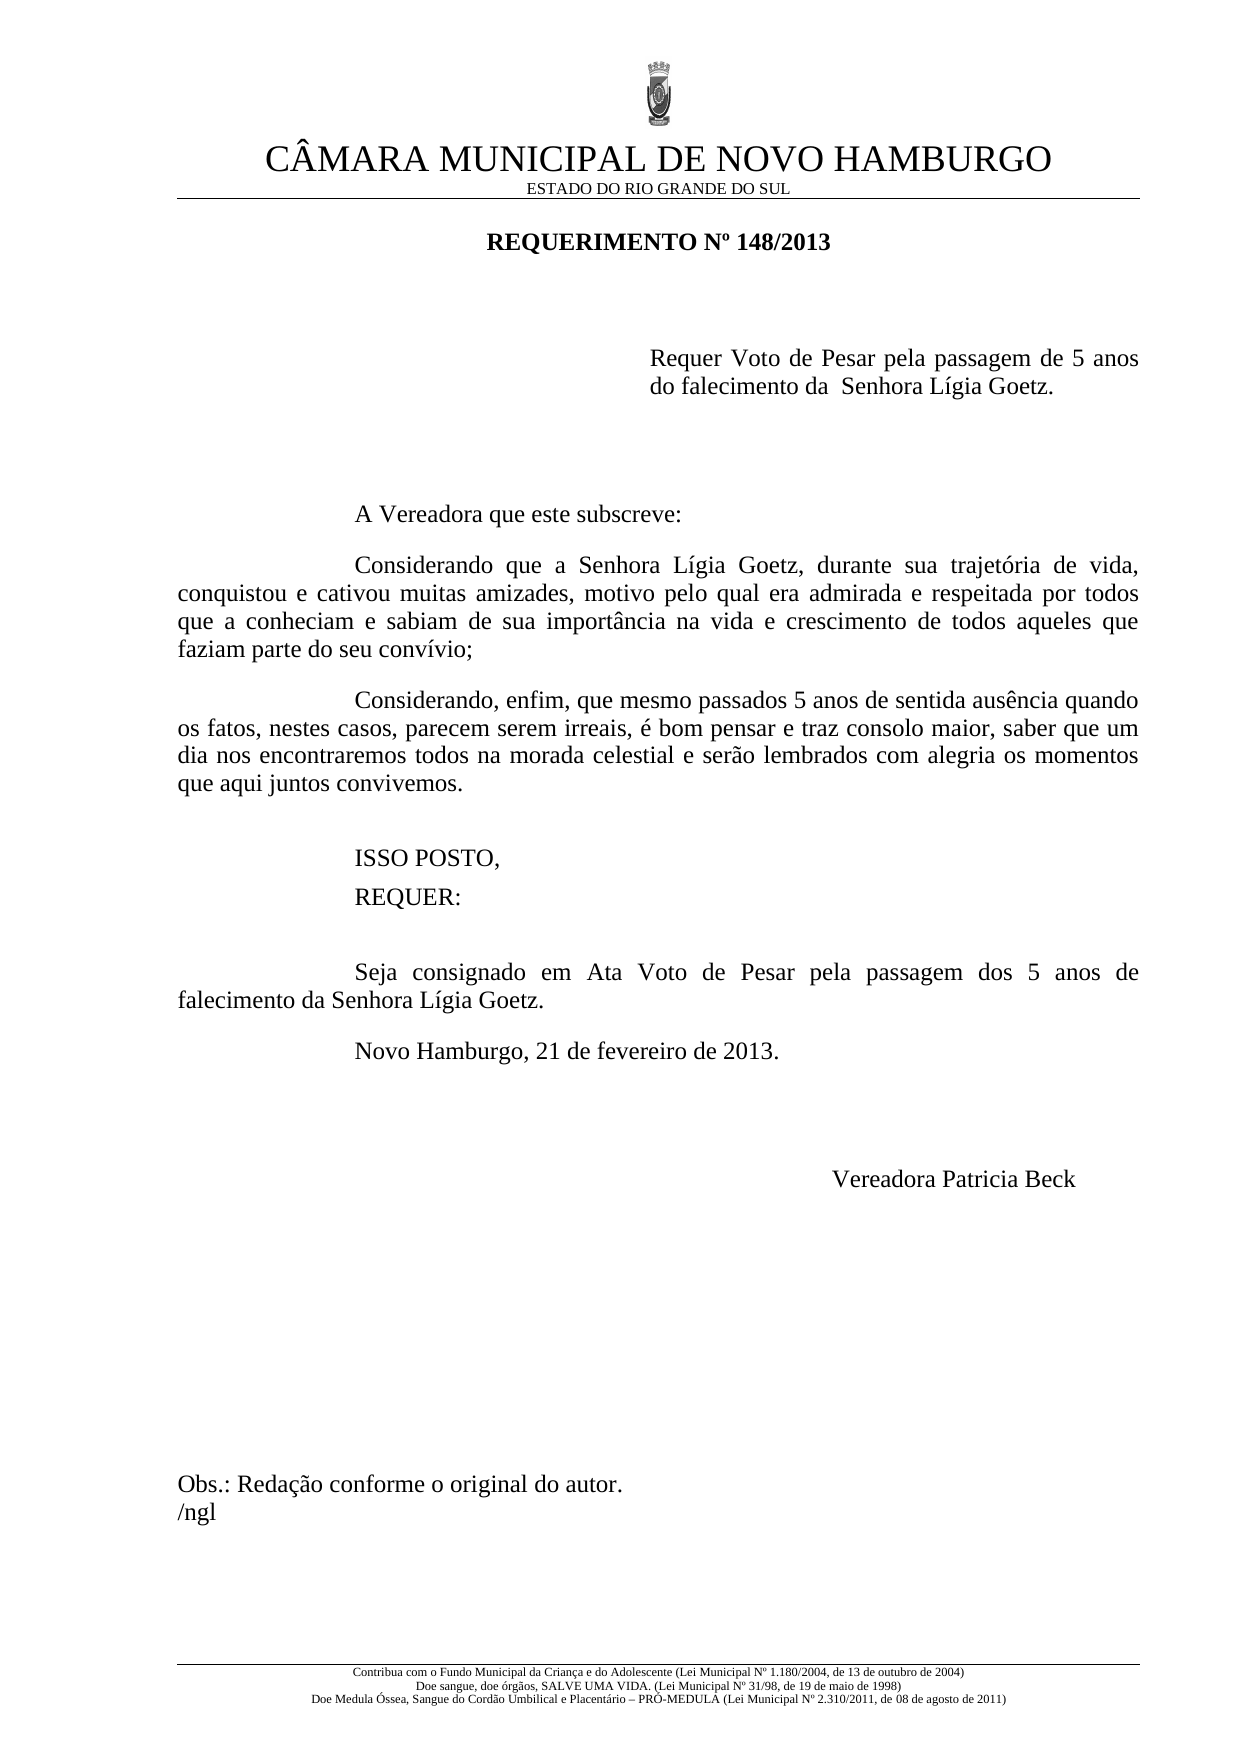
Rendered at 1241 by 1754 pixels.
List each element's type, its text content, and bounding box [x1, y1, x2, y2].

text REQUER: [177, 883, 1140, 911]
text Vereadora Patricia Beck [768, 1165, 1140, 1193]
text /ngl [177, 1498, 1140, 1526]
text Seja consignado em Ata Voto de Pesar pela passagem dos 5 anos de falecimento da Senhora Lígia Goetz. [177, 958, 1140, 1014]
text Novo Hamburgo, 21 de fevereiro de 2013. [177, 1037, 1140, 1065]
text Requer Voto de Pesar pela passagem de 5 anos do falecimento da Senhora Lígia Goetz. [649, 344, 1140, 400]
text Considerando que a Senhora Lígia Goetz, durante sua trajetória de vida, conquistou e cativou muitas amizades, motivo pelo qual era admirada e respeitada por todos que a conheciam e sabiam de sua importância na vida e crescimento de todos aqueles que faziam parte do seu convívio; [177, 552, 1140, 662]
text A Vereadora que este subscreve: [177, 500, 1140, 528]
text Considerando, enfim, que mesmo passados 5 anos de sentida ausência quando os fatos, nestes casos, parecem serem irreais, é bom pensar e traz consolo maior, saber que um dia nos encontraremos todos na morada celestial e serão lembrados com alegria os momentos que aqui juntos convivemos. [177, 686, 1140, 797]
title REQUERIMENTO Nº 148/2013 [177, 228, 1140, 256]
text Obs.: Redação conforme o original do autor. [177, 1470, 1140, 1498]
text ISSO POSTO, [177, 844, 1140, 872]
